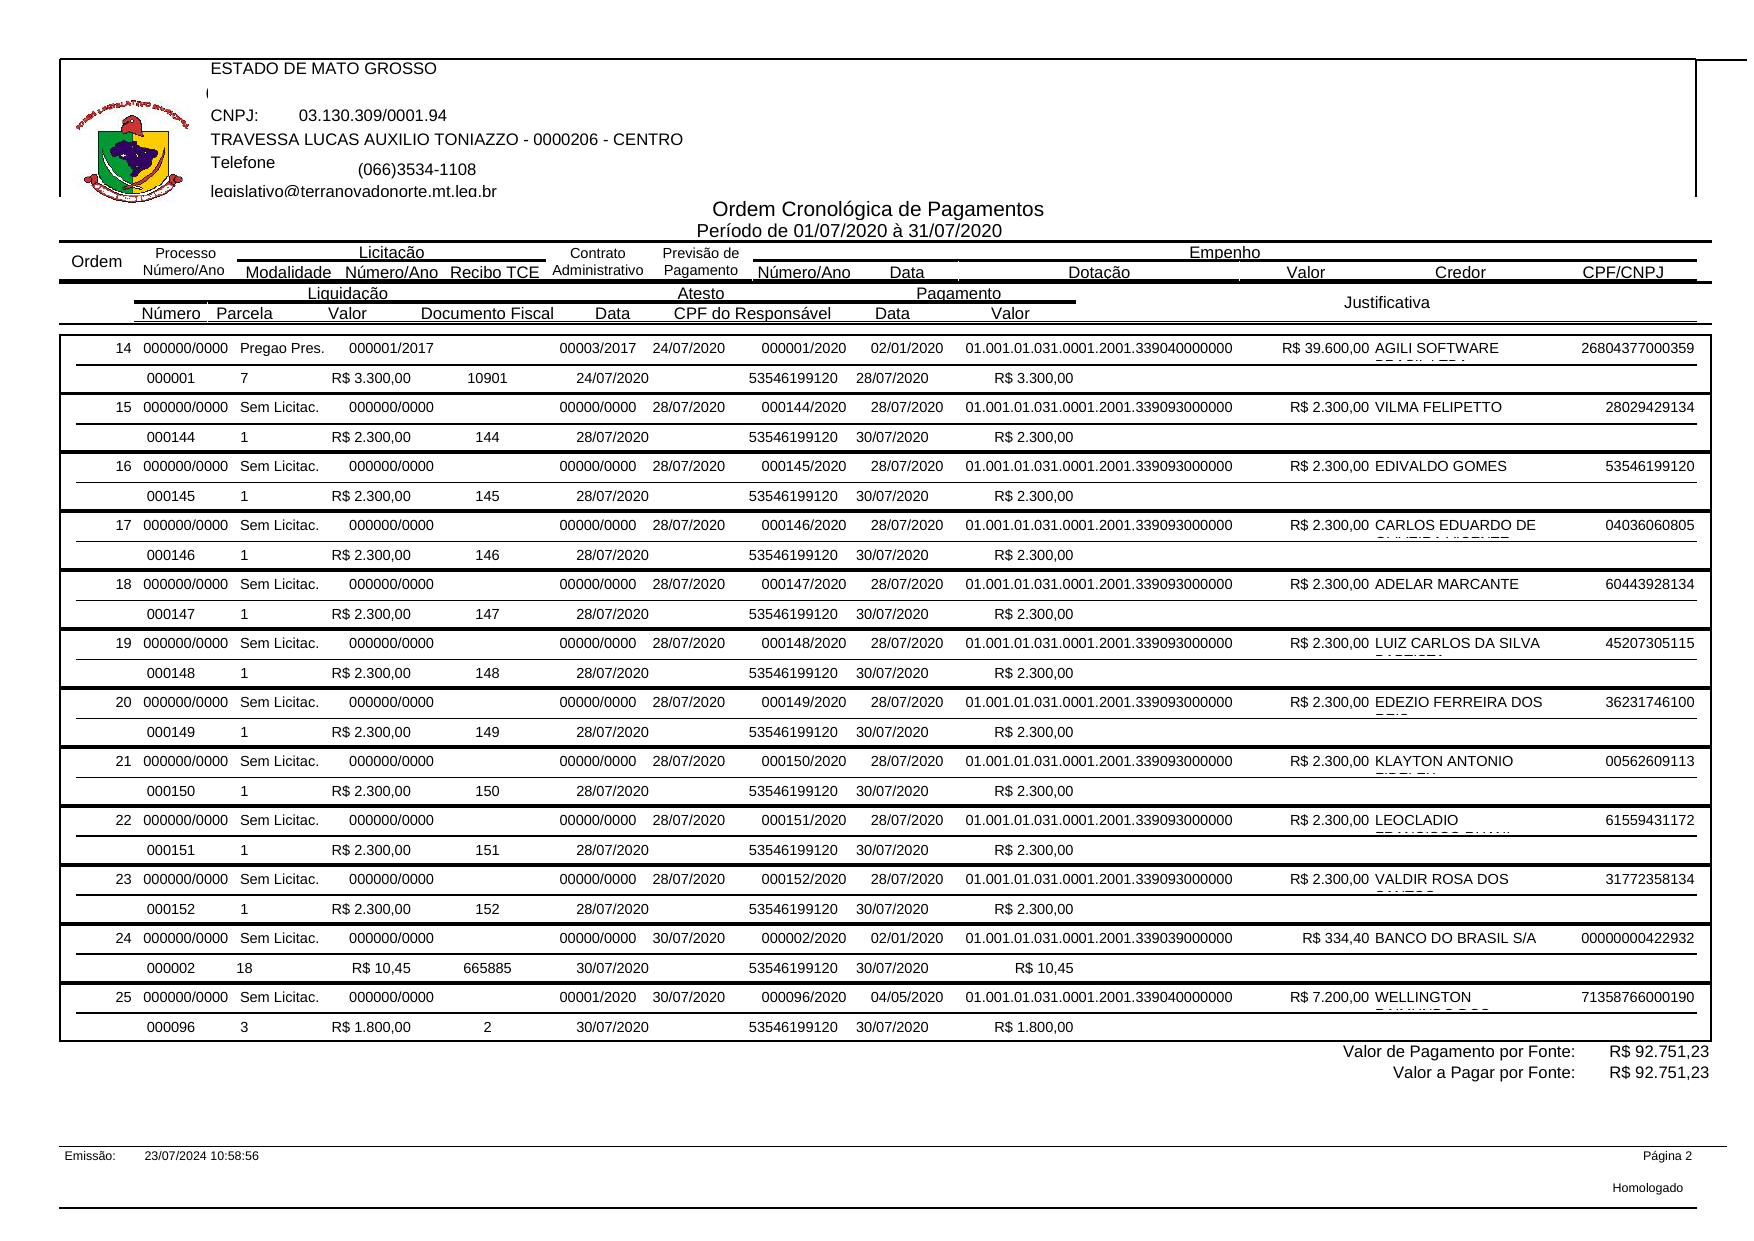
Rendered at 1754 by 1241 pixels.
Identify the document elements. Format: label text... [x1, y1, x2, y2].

table_cell Telefone [208, 153, 355, 182]
table_cell 000000/0000 [134, 989, 237, 1009]
table_cell [1697, 340, 1710, 392]
table_cell 14 [76, 340, 134, 361]
table_cell 000146/2020 [753, 517, 855, 538]
table_cell 28/07/2020 [561, 841, 664, 862]
table_cell [76, 484, 1697, 488]
table_cell 000000/0000 [340, 517, 443, 538]
table_cell Sem Licitac. [237, 812, 340, 832]
table_cell R$ 2.300,00 [1240, 635, 1372, 656]
table_cell [1102, 175, 1107, 197]
table_cell [76, 1014, 1697, 1018]
table_cell [1697, 399, 1710, 450]
table_cell 1 [208, 665, 281, 685]
table_cell [76, 841, 134, 863]
table_cell [76, 959, 134, 981]
table_cell [1076, 665, 1697, 685]
table_cell EDEZIO FERREIRA DOS REIS [1372, 694, 1549, 714]
table_cell 000001/2017 [340, 340, 443, 361]
table_cell R$ 2.300,00 [281, 606, 414, 626]
table_cell 149 [414, 724, 561, 744]
table_cell 000000/0000 [134, 930, 237, 950]
table_cell Data [855, 262, 958, 279]
table_cell R$ 3.300,00 [944, 370, 1076, 390]
table_cell 000000/0000 [340, 871, 443, 891]
table_cell [76, 425, 1697, 429]
table_cell [76, 783, 134, 804]
table_cell 000000/0000 [134, 871, 237, 891]
table_cell 28/07/2020 [649, 753, 752, 773]
table_cell R$ 2.300,00 [281, 783, 414, 803]
table_cell [76, 778, 1697, 782]
table_cell [1076, 783, 1697, 803]
table_cell 3 [208, 1018, 281, 1039]
table_cell 000000/0000 [134, 458, 237, 479]
table_cell [1697, 635, 1710, 686]
table_cell 28/07/2020 [649, 399, 752, 420]
table_cell [208, 89, 1104, 106]
table_cell [61, 871, 76, 922]
table_cell 30/07/2020 [649, 989, 752, 1009]
table_cell 53546199120 [664, 370, 841, 390]
table_cell 22 [76, 812, 134, 832]
table_cell [61, 749, 1710, 753]
table_cell Valor a Pagar por Fonte: [1269, 1063, 1578, 1083]
table_cell [1697, 61, 1721, 240]
table_cell 000152/2020 [753, 871, 855, 891]
table_cell 30/07/2020 [841, 606, 944, 626]
table_cell [1691, 1203, 1721, 1207]
table_cell [76, 370, 134, 392]
table_cell R$ 2.300,00 [1240, 694, 1372, 714]
table_cell 28/07/2020 [561, 429, 664, 449]
table_cell 53546199120 [664, 724, 841, 744]
table_cell 000000/0000 [340, 399, 443, 420]
table_cell (066)3534-1108 [355, 159, 1102, 182]
table_cell 00000/0000 [546, 694, 649, 714]
table_cell 28/07/2020 [855, 812, 958, 832]
table_cell 000001 [134, 370, 207, 390]
table_cell 01.001.01.031.0001.2001.339093000000 [959, 635, 1239, 656]
table_cell [61, 753, 76, 804]
table_cell 01.001.01.031.0001.2001.339039000000 [959, 930, 1239, 950]
table_cell 28/07/2020 [855, 753, 958, 773]
table_cell [332, 1149, 1374, 1207]
table_cell [59, 226, 693, 240]
table_cell 000000/0000 [134, 576, 237, 597]
table_cell Número/Ano [340, 262, 443, 279]
table_cell 02/01/2020 [855, 340, 958, 361]
table_cell 00000/0000 [546, 930, 649, 950]
table_cell 00000000422932 [1549, 930, 1697, 950]
table_cell R$ 2.300,00 [944, 547, 1076, 567]
table_cell 28/07/2020 [649, 635, 752, 656]
table_cell 000002/2020 [753, 930, 855, 950]
table_cell Recibo TCE [443, 262, 546, 279]
table_cell 60443928134 [1549, 576, 1697, 597]
table_cell VILMA FELIPETTO [1372, 399, 1549, 420]
table_cell 20 [76, 694, 134, 714]
table_cell R$ 2.300,00 [944, 900, 1076, 921]
table_cell R$ 2.300,00 [1240, 399, 1372, 420]
table_cell Valor [944, 304, 1076, 321]
table_cell 145 [414, 488, 561, 508]
table_cell 00000/0000 [546, 576, 649, 597]
table_cell Documento Fiscal [414, 304, 561, 321]
table_cell [1122, 226, 1697, 240]
table_cell [1122, 219, 1697, 226]
table_cell 01.001.01.031.0001.2001.339093000000 [959, 517, 1239, 538]
table_cell [1102, 159, 1107, 175]
table_cell 53546199120 [1549, 458, 1697, 479]
table_cell 53546199120 [664, 1018, 841, 1039]
table_cell [1697, 694, 1710, 745]
table_cell Ordem Cronológica de Pagamentos [59, 197, 1697, 219]
table_cell 00000/0000 [546, 458, 649, 479]
table_cell R$ 2.300,00 [1240, 458, 1372, 479]
table_cell AGILI SOFTWARE BRASIL LTDA [1372, 340, 1549, 361]
table_cell 01.001.01.031.0001.2001.339093000000 [959, 399, 1239, 420]
table_cell 30/07/2020 [841, 841, 944, 862]
table_cell R$ 2.300,00 [281, 665, 414, 685]
table_cell 53546199120 [664, 841, 841, 862]
table_cell [61, 454, 1710, 458]
table_cell 000149 [134, 724, 207, 744]
table_cell 30/07/2020 [841, 900, 944, 921]
table_cell [1076, 959, 1697, 980]
table_cell Sem Licitac. [237, 694, 340, 714]
table_cell 28029429134 [1549, 399, 1697, 420]
table_cell CPF/CNPJ [1549, 262, 1697, 279]
table_cell CARLOS EDUARDO DE OLIVEIRA VICENTE [1372, 517, 1549, 538]
table_cell 53546199120 [664, 959, 841, 980]
table_cell [1076, 370, 1697, 390]
table_cell Justificativa [1076, 284, 1697, 321]
table_cell 000148 [134, 665, 207, 685]
table_cell 28/07/2020 [649, 517, 752, 538]
table_cell 04036060805 [1549, 517, 1697, 538]
table_cell 53546199120 [664, 783, 841, 803]
table_cell [76, 606, 134, 627]
table_cell 01.001.01.031.0001.2001.339093000000 [959, 458, 1239, 479]
table_cell [61, 513, 1710, 517]
table_cell 28/07/2020 [649, 694, 752, 714]
table_cell 01.001.01.031.0001.2001.339093000000 [959, 694, 1239, 714]
table_cell 53546199120 [664, 665, 841, 685]
table_cell Sem Licitac. [237, 871, 340, 891]
table_cell [1107, 60, 1695, 106]
table_cell LEOCLADIO FRANCISCO RUANI [1372, 812, 1549, 832]
table_cell 000001/2020 [753, 340, 855, 361]
table_cell R$ 2.300,00 [281, 900, 414, 921]
table_cell Valor [1240, 262, 1372, 279]
table_cell Homologado [1509, 1181, 1686, 1195]
table_cell R$ 2.300,00 [1240, 576, 1372, 597]
table_cell R$ 10,45 [944, 959, 1076, 980]
table_cell 30/07/2020 [561, 1018, 664, 1039]
table_cell R$ 2.300,00 [281, 429, 414, 449]
table_cell [76, 1018, 134, 1040]
table_cell [443, 694, 546, 714]
table_cell 24/07/2020 [649, 340, 752, 361]
table_cell [59, 284, 134, 322]
table_cell LUIZ CARLOS DA SILVA BAPTISTA [1372, 635, 1549, 656]
table_cell [61, 930, 76, 981]
table_cell 30/07/2020 [649, 930, 752, 950]
table_cell Número/Ano [753, 262, 855, 279]
table_cell [61, 572, 1710, 576]
table_cell Sem Licitac. [237, 576, 340, 597]
table_cell 000147/2020 [753, 576, 855, 597]
table_cell 00000/0000 [546, 399, 649, 420]
table_cell 000151 [134, 841, 207, 862]
table_cell R$ 334,40 [1240, 930, 1372, 950]
table_cell R$ 3.300,00 [281, 370, 414, 390]
table_cell [76, 543, 1697, 547]
table_cell Sem Licitac. [237, 635, 340, 656]
table_cell [61, 989, 76, 1040]
table_cell [1110, 106, 1695, 197]
table_cell 28/07/2020 [561, 665, 664, 685]
table_cell [61, 985, 1710, 989]
table_cell 00001/2020 [546, 989, 649, 1009]
table_cell 1 [208, 900, 281, 921]
table_cell [61, 340, 76, 392]
table_cell [61, 458, 76, 509]
table_cell 26804377000359 [1549, 340, 1697, 361]
table_cell [1076, 841, 1697, 862]
table_cell 28/07/2020 [855, 517, 958, 538]
table_cell [1076, 900, 1697, 921]
table_cell [61, 60, 207, 69]
table_cell [61, 694, 76, 745]
table_cell 00000/0000 [546, 753, 649, 773]
table_cell 150 [414, 783, 561, 803]
table_cell [1076, 488, 1697, 508]
table_cell Sem Licitac. [237, 517, 340, 538]
table_cell Sem Licitac. [237, 989, 340, 1009]
table_cell R$ 2.300,00 [1240, 871, 1372, 891]
table_cell [59, 1042, 1269, 1146]
table_cell [1712, 240, 1721, 1146]
table_cell [61, 576, 76, 627]
table_cell 1 [208, 841, 281, 862]
table_cell 28/07/2020 [855, 871, 958, 891]
table_cell Pregao Pres. [237, 340, 340, 361]
table_cell [355, 153, 1107, 159]
table_cell 53546199120 [664, 429, 841, 449]
table_cell Emissão: [61, 1149, 141, 1163]
table_cell 30/07/2020 [841, 547, 944, 567]
table_cell 53546199120 [664, 488, 841, 508]
table_cell 000146 [134, 547, 207, 567]
table_cell Valor [281, 304, 414, 321]
table_cell 18 [208, 959, 281, 980]
table_cell 146 [414, 547, 561, 567]
table_cell R$ 92.751,23 [1578, 1063, 1712, 1083]
table_cell 000000/0000 [134, 517, 237, 538]
table_cell [61, 631, 1710, 635]
table_cell [76, 900, 134, 922]
table_cell 53546199120 [664, 606, 841, 626]
table_cell 16 [76, 458, 134, 479]
table_cell 000000/0000 [340, 635, 443, 656]
table_cell 000000/0000 [134, 694, 237, 714]
table_cell Previsão de Pagamento [649, 243, 752, 279]
table_cell 00003/2017 [546, 340, 649, 361]
table_cell Dotação [959, 262, 1239, 279]
table_cell Modalidade [237, 262, 340, 279]
table_cell [76, 660, 1697, 664]
table_cell [1697, 930, 1710, 981]
table_cell 01.001.01.031.0001.2001.339093000000 [959, 812, 1239, 832]
table_cell Período de 01/07/2020 à 31/07/2020 [694, 219, 1122, 240]
table_cell [73, 69, 192, 100]
table_cell [61, 808, 1710, 812]
table_cell Sem Licitac. [237, 753, 340, 773]
table_cell 2 [414, 1018, 561, 1039]
table_cell 000145/2020 [753, 458, 855, 479]
table_cell [1269, 1083, 1712, 1146]
table_cell [443, 635, 546, 656]
table_cell R$ 2.300,00 [1240, 812, 1372, 832]
table_cell 1 [208, 429, 281, 449]
table_cell [59, 325, 1712, 334]
table_cell [61, 812, 76, 863]
table_cell 28/07/2020 [649, 576, 752, 597]
table_cell EDIVALDO GOMES [1372, 458, 1549, 479]
table_cell 31772358134 [1549, 871, 1697, 891]
table_cell 28/07/2020 [649, 458, 752, 479]
table_cell 000000/0000 [340, 694, 443, 714]
table_cell 00000/0000 [546, 635, 649, 656]
table_cell [443, 930, 546, 950]
table_cell [443, 753, 546, 773]
table_cell [443, 458, 546, 479]
table_cell 30/07/2020 [841, 488, 944, 508]
table_cell 21 [76, 753, 134, 773]
table_cell [1697, 243, 1712, 281]
table_cell Liquidação [134, 284, 561, 300]
table_cell [1697, 284, 1712, 322]
table_cell [1697, 871, 1710, 922]
table_cell 53546199120 [664, 547, 841, 567]
table_cell 28/07/2020 [841, 370, 944, 390]
table_cell 30/07/2020 [841, 665, 944, 685]
table_cell 24 [76, 930, 134, 950]
table_cell 1 [208, 783, 281, 803]
table_cell [76, 724, 134, 745]
table_cell 28/07/2020 [855, 694, 958, 714]
table_cell 45207305115 [1549, 635, 1697, 656]
table_cell [1697, 576, 1710, 627]
table_cell CNPJ: [208, 106, 296, 129]
table_cell 28/07/2020 [561, 900, 664, 921]
table_cell R$ 1.800,00 [281, 1018, 414, 1039]
table_cell Número [134, 304, 207, 321]
table_cell 000002 [134, 959, 207, 980]
table_cell 000000/0000 [340, 989, 443, 1009]
table_cell Credor [1372, 262, 1549, 279]
table_cell R$ 2.300,00 [944, 783, 1076, 803]
table_cell 000000/0000 [134, 399, 237, 420]
table_cell [443, 399, 546, 420]
table_cell Data [561, 304, 664, 321]
table_cell [76, 665, 134, 686]
table_cell [192, 69, 207, 79]
table_cell R$ 2.300,00 [944, 724, 1076, 744]
table_cell [76, 837, 1697, 841]
table_cell 15 [76, 399, 134, 420]
table_cell 01.001.01.031.0001.2001.339040000000 [959, 340, 1239, 361]
table_cell [1375, 1173, 1691, 1181]
table_cell [61, 1163, 332, 1207]
table_cell 23 [76, 871, 134, 891]
table_cell [61, 867, 1710, 871]
table_cell Sem Licitac. [237, 930, 340, 950]
table_cell 1 [208, 724, 281, 744]
table_cell [76, 719, 1697, 723]
table_cell 147 [414, 606, 561, 626]
table_cell [443, 340, 546, 361]
table_cell 17 [76, 517, 134, 538]
table_cell 36231746100 [1549, 694, 1697, 714]
table_cell 00000/0000 [546, 812, 649, 832]
table_cell R$ 2.300,00 [281, 841, 414, 862]
table_cell [1691, 1173, 1721, 1202]
table_cell 53546199120 [664, 900, 841, 921]
table_cell 00000/0000 [546, 871, 649, 891]
table_cell 28/07/2020 [855, 399, 958, 420]
table_cell Data [841, 304, 944, 321]
table_cell 04/05/2020 [855, 989, 958, 1009]
table_cell 000000/0000 [340, 812, 443, 832]
table_cell [61, 395, 1710, 399]
table_cell Parcela [208, 304, 281, 321]
table_cell 000000/0000 [340, 576, 443, 597]
table_cell 01.001.01.031.0001.2001.339040000000 [959, 989, 1239, 1009]
table_cell R$ 2.300,00 [944, 429, 1076, 449]
table_cell R$ 2.300,00 [944, 488, 1076, 508]
table_cell Pagamento [841, 284, 1076, 300]
table_cell [61, 336, 1710, 340]
table_cell 28/07/2020 [561, 606, 664, 626]
table_cell 19 [76, 635, 134, 656]
table_cell 665885 [414, 959, 561, 980]
table_cell [1076, 547, 1697, 567]
table_cell 000096/2020 [753, 989, 855, 1009]
table_cell 28/07/2020 [649, 871, 752, 891]
table_cell R$ 2.300,00 [944, 665, 1076, 685]
table_cell 28/07/2020 [855, 635, 958, 656]
table_cell [76, 955, 1697, 959]
table_cell R$ 1.800,00 [944, 1018, 1076, 1039]
table_cell 000000/0000 [134, 340, 237, 361]
table_cell 000144 [134, 429, 207, 449]
table_cell R$ 10,45 [281, 959, 414, 980]
table_cell Página 2 [1375, 1149, 1695, 1172]
table_cell [1076, 606, 1697, 626]
table_cell [61, 517, 76, 568]
table_cell R$ 2.300,00 [944, 606, 1076, 626]
table_cell 7 [208, 370, 281, 390]
table_cell [61, 635, 76, 686]
table_cell R$ 2.300,00 [1240, 517, 1372, 538]
table_cell R$ 2.300,00 [281, 724, 414, 744]
table_cell [59, 219, 693, 226]
table_cell [1697, 989, 1710, 1040]
table_cell 000151/2020 [753, 812, 855, 832]
table_cell ADELAR MARCANTE [1372, 576, 1549, 597]
table_cell 000000/0000 [340, 753, 443, 773]
table_cell R$ 2.300,00 [944, 841, 1076, 862]
table_cell 28/07/2020 [561, 783, 664, 803]
table_cell [443, 812, 546, 832]
table_cell legislativo@terranovadonorte.mt.leg.br [208, 182, 1102, 197]
table_cell 28/07/2020 [561, 724, 664, 744]
table_cell [1076, 429, 1697, 449]
table_cell [443, 871, 546, 891]
table_cell [61, 926, 1710, 930]
table_cell 000000/0000 [134, 635, 237, 656]
table_cell [76, 896, 1697, 900]
table_cell 01.001.01.031.0001.2001.339093000000 [959, 576, 1239, 597]
table_cell [61, 399, 76, 450]
table_cell 000150/2020 [753, 753, 855, 773]
table_cell R$ 2.300,00 [281, 547, 414, 567]
table_cell R$ 92.751,23 [1578, 1042, 1712, 1062]
table_cell 1 [208, 547, 281, 567]
table_cell 61559431172 [1549, 812, 1697, 832]
table_cell Contrato Administrativo [546, 243, 649, 279]
table_cell [1509, 1195, 1686, 1207]
table_cell [443, 989, 546, 1009]
table_cell 30/07/2020 [841, 959, 944, 980]
table_cell 000148/2020 [753, 635, 855, 656]
table_cell 30/07/2020 [841, 429, 944, 449]
table_cell 00562609113 [1549, 753, 1697, 773]
table_cell BANCO DO BRASIL S/A [1372, 930, 1549, 950]
table_cell 00000/0000 [546, 517, 649, 538]
table_cell Licitação [237, 243, 546, 259]
table_cell [76, 601, 1697, 606]
table_cell 28/07/2020 [649, 812, 752, 832]
table_cell TRAVESSA LUCAS AUXILIO TONIAZZO - 0000206 - CENTRO [208, 129, 1107, 153]
table_cell 30/07/2020 [841, 783, 944, 803]
table_cell [1076, 724, 1697, 744]
table_cell 144 [414, 429, 561, 449]
table_cell 000000/0000 [134, 812, 237, 832]
table_cell [76, 488, 134, 509]
table_cell 000000/0000 [340, 458, 443, 479]
table_cell 000150 [134, 783, 207, 803]
table_cell 01.001.01.031.0001.2001.339093000000 [959, 871, 1239, 891]
table_cell 18 [76, 576, 134, 597]
table_cell 000000/0000 [340, 930, 443, 950]
table_cell 000147 [134, 606, 207, 626]
table_cell [1375, 1181, 1509, 1207]
table_cell R$ 2.300,00 [1240, 753, 1372, 773]
table_cell 000149/2020 [753, 694, 855, 714]
table_cell R$ 2.300,00 [281, 488, 414, 508]
table_cell Ordem [59, 243, 134, 279]
table_cell 000096 [134, 1018, 207, 1039]
table_cell R$ 7.200,00 [1240, 989, 1372, 1009]
table_cell 28/07/2020 [855, 458, 958, 479]
table_cell Atesto [561, 284, 841, 300]
table_cell [443, 517, 546, 538]
table_cell 25 [76, 989, 134, 1009]
table_cell [61, 690, 1710, 694]
table_cell Processo Número/Ano [134, 243, 237, 279]
table_cell 71358766000190 [1549, 989, 1697, 1009]
table_cell [76, 366, 1697, 370]
table_cell 10901 [414, 370, 561, 390]
table_cell 02/01/2020 [855, 930, 958, 950]
table_cell 152 [414, 900, 561, 921]
table_cell 23/07/2024 10:58:56 [141, 1149, 332, 1163]
table_cell [1697, 458, 1710, 509]
table_cell 148 [414, 665, 561, 685]
table_cell CPF do Responsável [664, 304, 841, 321]
table_cell 03.130.309/0001.94 [296, 106, 1110, 129]
table_cell Empenho [753, 243, 1697, 259]
table_cell 30/07/2020 [841, 1018, 944, 1039]
table_cell [1697, 517, 1710, 568]
table_cell 000145 [134, 488, 207, 508]
table_cell 28/07/2020 [855, 576, 958, 597]
table_cell [1695, 1149, 1727, 1173]
table_cell KLAYTON ANTONIO FIDELEX [1372, 753, 1549, 773]
table_cell 30/07/2020 [841, 724, 944, 744]
table_cell [1697, 812, 1710, 863]
table_cell ESTADO DE MATO GROSSO [208, 60, 1107, 88]
table_cell R$ 39.600,00 [1240, 340, 1372, 361]
table_cell 151 [414, 841, 561, 862]
table_cell [1076, 1018, 1697, 1039]
table_cell 000152 [134, 900, 207, 921]
table_cell VALDIR ROSA DOS SANTOS [1372, 871, 1549, 891]
table_cell 28/07/2020 [561, 547, 664, 567]
table_cell [1721, 1173, 1727, 1209]
table_cell 30/07/2020 [561, 959, 664, 980]
table_cell 24/07/2020 [561, 370, 664, 390]
table_cell [443, 576, 546, 597]
table_cell [192, 79, 204, 197]
table_cell WELLINGTON RAIMUNDO DOS SANTOS [1372, 989, 1549, 1009]
table_cell Valor de Pagamento por Fonte: [1269, 1042, 1578, 1062]
table_cell 000144/2020 [753, 399, 855, 420]
table_cell 28/07/2020 [561, 488, 664, 508]
table_cell [1686, 1181, 1691, 1207]
table_cell 1 [208, 488, 281, 508]
table_cell [76, 429, 134, 450]
table_cell Sem Licitac. [237, 458, 340, 479]
table_cell [1697, 753, 1710, 804]
table_cell [61, 69, 73, 197]
table_cell 1 [208, 606, 281, 626]
table_cell [76, 547, 134, 568]
table_cell 01.001.01.031.0001.2001.339093000000 [959, 753, 1239, 773]
table_cell Sem Licitac. [237, 399, 340, 420]
table_cell 000000/0000 [134, 753, 237, 773]
